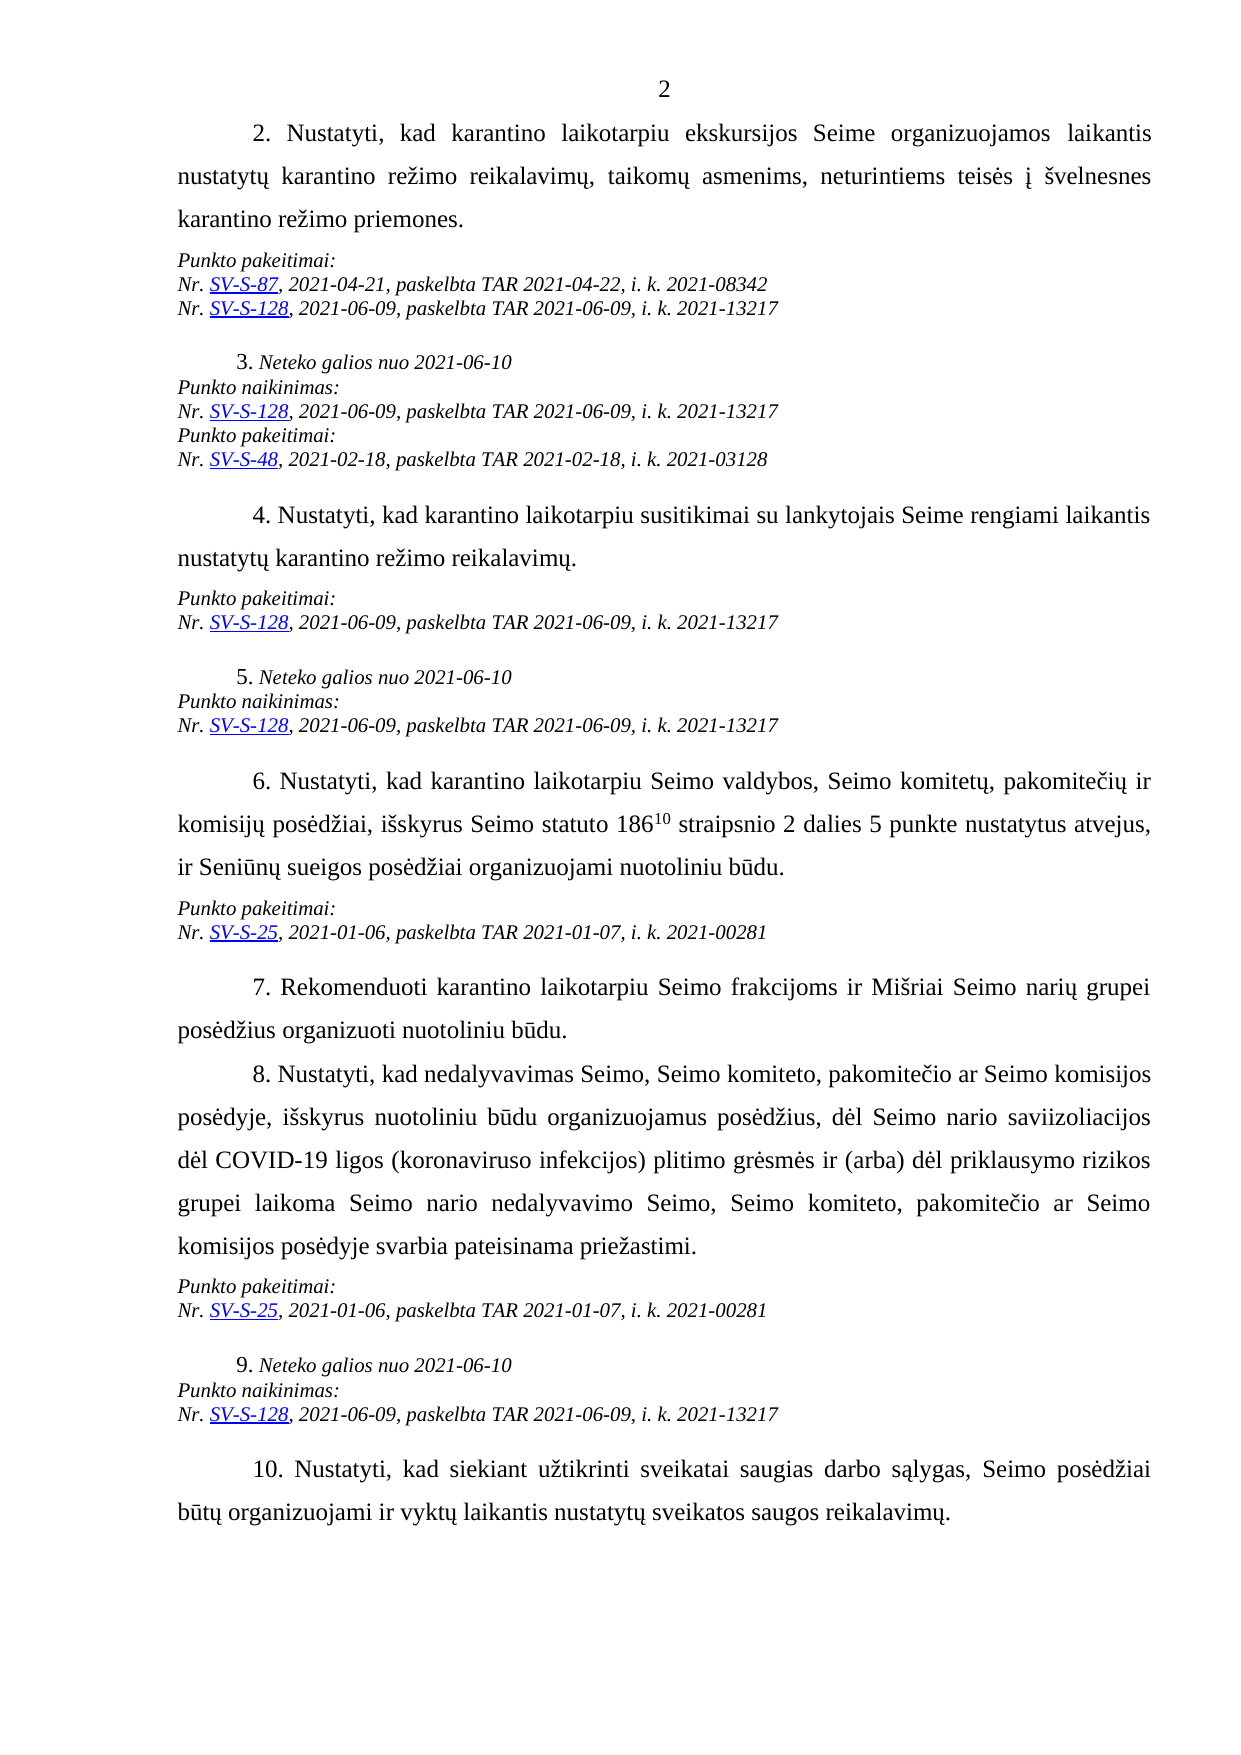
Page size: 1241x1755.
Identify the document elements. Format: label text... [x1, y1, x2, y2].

text 3. Neteko galios nuo 2021-06-10 [177, 348, 1152, 375]
text Nr. SV-S-87, 2021-04-21, paskelbta TAR 2021-04-22, i. k. 2021-08342 [177, 272, 1152, 296]
text 7. Rekomenduoti karantino laikotarpiu Seimo frakcijoms ir Mišriai Seimo narių grupei posėdžius organizuoti nuotoliniu būdu. [177, 972, 1152, 1044]
text Nr. SV-S-128, 2021-06-09, paskelbta TAR 2021-06-09, i. k. 2021-13217 [177, 1402, 1152, 1426]
text Nr. SV-S-128, 2021-06-09, paskelbta TAR 2021-06-09, i. k. 2021-13217 [177, 713, 1152, 737]
text 6. Nustatyti, kad karantino laikotarpiu Seimo valdybos, Seimo komitetų, pakomitečių ir komisijų posėdžiai, išskyrus Seimo statuto 18610 straipsnio 2 dalies 5 punkte nustatytus atvejus, ir Seniūnų sueigos posėdžiai organizuojami nuotoliniu būdu. [177, 766, 1152, 881]
text Punkto naikinimas: [177, 375, 1152, 399]
text Nr. SV-S-25, 2021-01-06, paskelbta TAR 2021-01-07, i. k. 2021-00281 [177, 1298, 1152, 1322]
text Punkto pakeitimai: [177, 1274, 1152, 1298]
text 4. Nustatyti, kad karantino laikotarpiu susitikimai su lankytojais Seime rengiami laikantis nustatytų karantino režimo reikalavimų. [177, 500, 1152, 572]
text Punkto pakeitimai: [177, 586, 1152, 610]
text Nr. SV-S-48, 2021-02-18, paskelbta TAR 2021-02-18, i. k. 2021-03128 [177, 447, 1152, 471]
text Nr. SV-S-128, 2021-06-09, paskelbta TAR 2021-06-09, i. k. 2021-13217 [177, 399, 1152, 423]
text Punkto pakeitimai: [177, 423, 1152, 447]
text Nr. SV-S-128, 2021-06-09, paskelbta TAR 2021-06-09, i. k. 2021-13217 [177, 610, 1152, 634]
text 5. Neteko galios nuo 2021-06-10 [177, 663, 1152, 689]
text Punkto naikinimas: [177, 689, 1152, 713]
text Nr. SV-S-25, 2021-01-06, paskelbta TAR 2021-01-07, i. k. 2021-00281 [177, 919, 1152, 944]
text 2. Nustatyti, kad karantino laikotarpiu ekskursijos Seime organizuojamos laikantis nustatytų karantino režimo reikalavimų, taikomų asmenims, neturintiems teisės į švelnesnes karantino režimo priemones. [177, 118, 1152, 233]
text Punkto pakeitimai: [177, 896, 1152, 919]
text Punkto naikinimas: [177, 1377, 1152, 1402]
text 8. Nustatyti, kad nedalyvavimas Seimo, Seimo komiteto, pakomitečio ar Seimo komisijos posėdyje, išskyrus nuotoliniu būdu organizuojamus posėdžius, dėl Seimo nario saviizoliacijos dėl COVID-19 ligos (koronaviruso infekcijos) plitimo grėsmės ir (arba) dėl priklausymo rizikos grupei laikoma Seimo nario nedalyvavimo Seimo, Seimo komiteto, pakomitečio ar Seimo komisijos posėdyje svarbia pateisinama priežastimi. [177, 1059, 1152, 1260]
text Nr. SV-S-128, 2021-06-09, paskelbta TAR 2021-06-09, i. k. 2021-13217 [177, 296, 1152, 320]
text 10. Nustatyti, kad siekiant užtikrinti sveikatai saugias darbo sąlygas, Seimo posėdžiai būtų organizuojami ir vyktų laikantis nustatytų sveikatos saugos reikalavimų. [177, 1454, 1152, 1526]
text 9. Neteko galios nuo 2021-06-10 [177, 1351, 1152, 1377]
text Punkto pakeitimai: [177, 247, 1152, 272]
